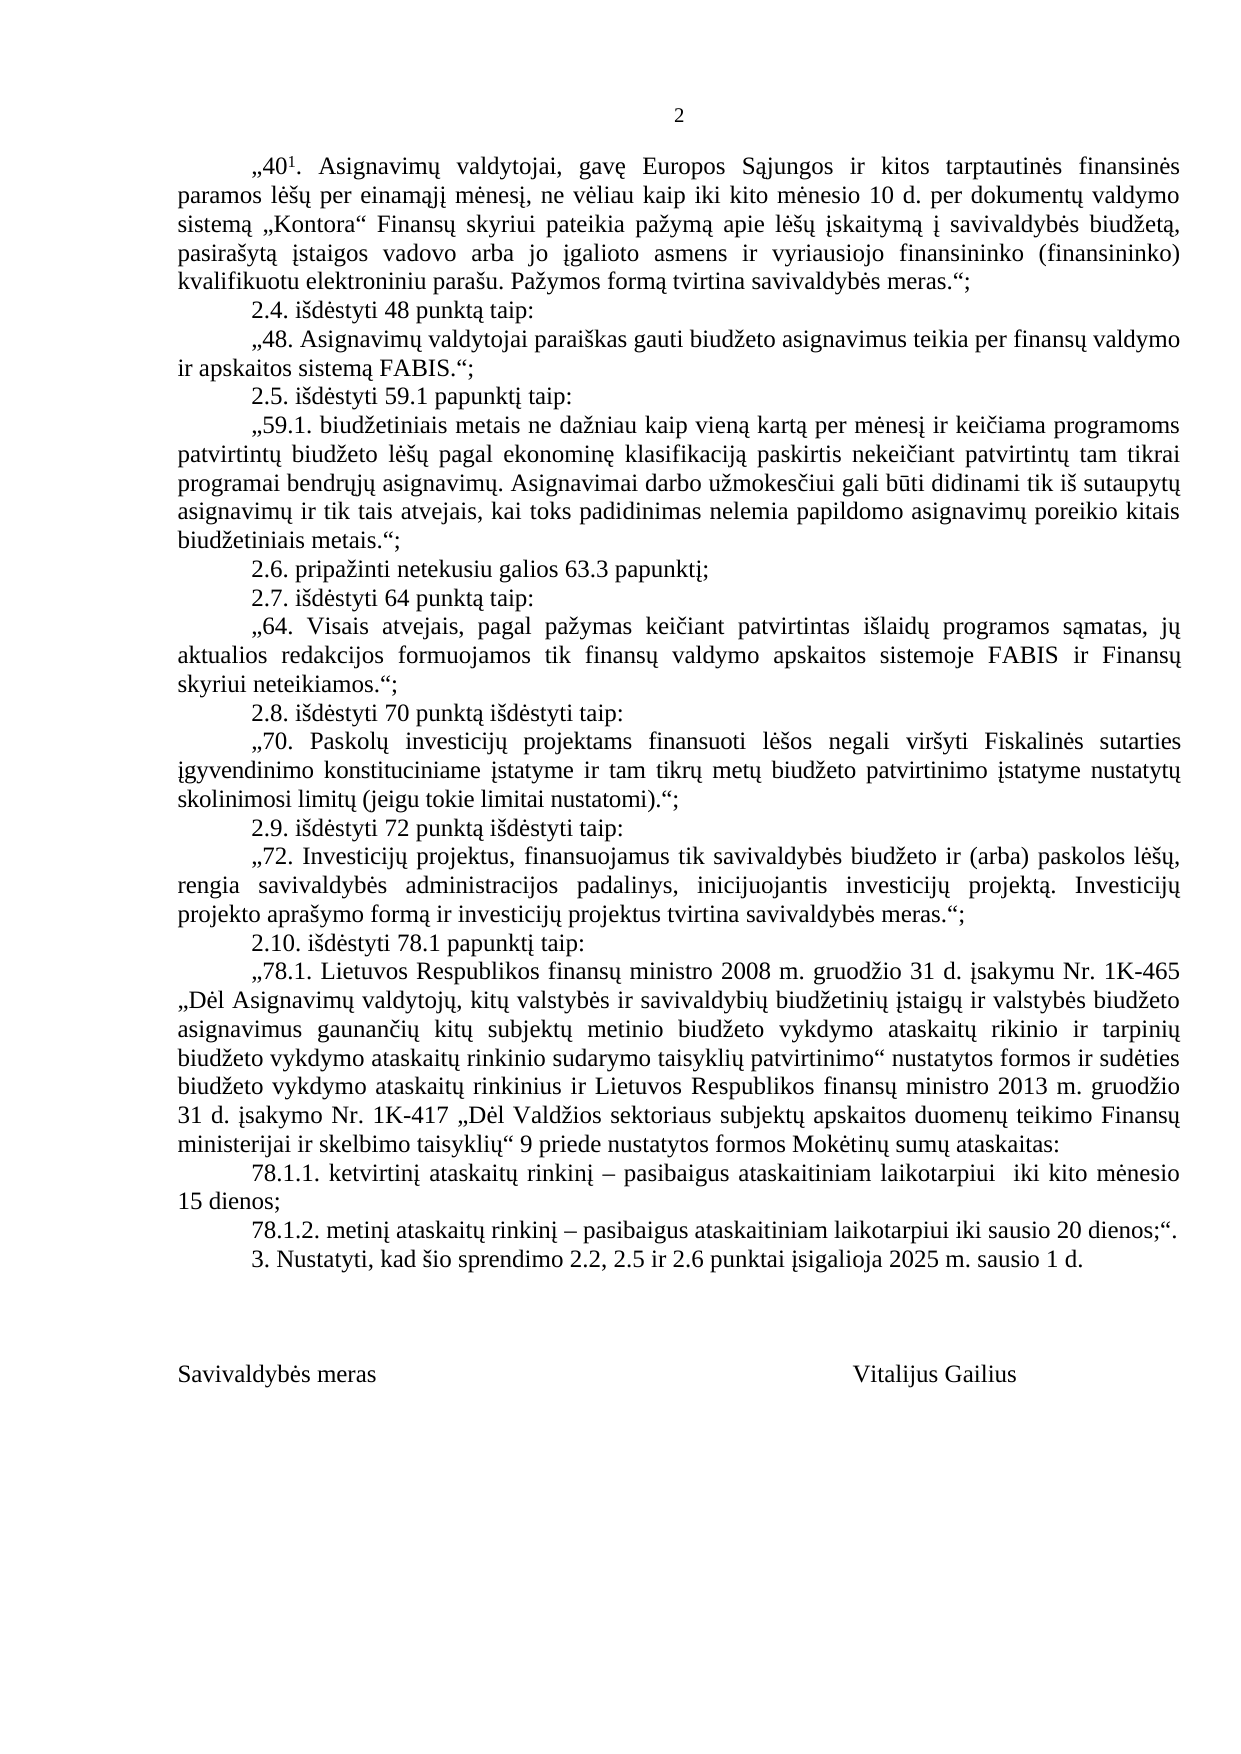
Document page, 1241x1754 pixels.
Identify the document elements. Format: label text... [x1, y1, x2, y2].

text „401. Asignavimų valdytojai, gavę Europos Sąjungos ir kitos tarptautinės finansinės paramos lėšų per einamąjį mėnesį, ne vėliau kaip iki kito mėnesio 10 d. per dokumentų valdymo sistemą „Kontora“ Finansų skyriui pateikia pažymą apie lėšų įskaitymą į savivaldybės biudžetą, pasirašytą įstaigos vadovo arba jo įgalioto asmens ir vyriausiojo finansininko (finansininko) kvalifikuotu elektroniniu parašu. Pažymos formą tvirtina savivaldybės meras.“; [177, 151, 1181, 295]
text Savivaldybės meras Vitalijus Gailius [177, 1359, 1181, 1388]
text „64. Visais atvejais, pagal pažymas keičiant patvirtintas išlaidų programos sąmatas, jų aktualios redakcijos formuojamos tik finansų valdymo apskaitos sistemoje FABIS ir Finansų skyriui neteikiamos.“; [177, 611, 1181, 698]
text 2.9. išdėstyti 72 punktą išdėstyti taip: [177, 813, 1181, 841]
text 2.10. išdėstyti 78.1 papunktį taip: [177, 928, 1181, 956]
text „59.1. biudžetiniais metais ne dažniau kaip vieną kartą per mėnesį ir keičiama programoms patvirtintų biudžeto lėšų pagal ekonominę klasifikaciją paskirtis nekeičiant patvirtintų tam tikrai programai bendrųjų asignavimų. Asignavimai darbo užmokesčiui gali būti didinami tik iš sutaupytų asignavimų ir tik tais atvejais, kai toks padidinimas nelemia papildomo asignavimų poreikio kitais biudžetiniais metais.“; [177, 410, 1181, 554]
text 2.5. išdėstyti 59.1 papunktį taip: [177, 381, 1181, 410]
text „72. Investicijų projektus, finansuojamus tik savivaldybės biudžeto ir (arba) paskolos lėšų, rengia savivaldybės administracijos padalinys, inicijuojantis investicijų projektą. Investicijų projekto aprašymo formą ir investicijų projektus tvirtina savivaldybės meras.“; [177, 841, 1181, 928]
text 2.4. išdėstyti 48 punktą taip: [177, 295, 1181, 324]
text „78.1. Lietuvos Respublikos finansų ministro 2008 m. gruodžio 31 d. įsakymu Nr. 1K-465 „Dėl Asignavimų valdytojų, kitų valstybės ir savivaldybių biudžetinių įstaigų ir valstybės biudžeto asignavimus gaunančių kitų subjektų metinio biudžeto vykdymo ataskaitų rikinio ir tarpinių biudžeto vykdymo ataskaitų rinkinio sudarymo taisyklių patvirtinimo“ nustatytos formos ir sudėties biudžeto vykdymo ataskaitų rinkinius ir Lietuvos Respublikos finansų ministro 2013 m. gruodžio 31 d. įsakymo Nr. 1K-417 „Dėl Valdžios sektoriaus subjektų apskaitos duomenų teikimo Finansų ministerijai ir skelbimo taisyklių“ 9 priede nustatytos formos Mokėtinų sumų ataskaitas: [177, 956, 1181, 1158]
text 2.7. išdėstyti 64 punktą taip: [177, 583, 1181, 611]
text 2.6. pripažinti netekusiu galios 63.3 papunktį; [177, 554, 1181, 583]
text 3. Nustatyti, kad šio sprendimo 2.2, 2.5 ir 2.6 punktai įsigalioja 2025 m. sausio 1 d. [177, 1244, 1181, 1273]
text „48. Asignavimų valdytojai paraiškas gauti biudžeto asignavimus teikia per finansų valdymo ir apskaitos sistemą FABIS.“; [177, 324, 1181, 381]
text 2.8. išdėstyti 70 punktą išdėstyti taip: [177, 698, 1181, 726]
text 78.1.2. metinį ataskaitų rinkinį – pasibaigus ataskaitiniam laikotarpiui iki sausio 20 dienos;“. [177, 1215, 1181, 1244]
text „70. Paskolų investicijų projektams finansuoti lėšos negali viršyti Fiskalinės sutarties įgyvendinimo konstituciniame įstatyme ir tam tikrų metų biudžeto patvirtinimo įstatyme nustatytų skolinimosi limitų (jeigu tokie limitai nustatomi).“; [177, 726, 1181, 813]
text 78.1.1. ketvirtinį ataskaitų rinkinį – pasibaigus ataskaitiniam laikotarpiui iki kito mėnesio 15 dienos; [177, 1158, 1181, 1215]
